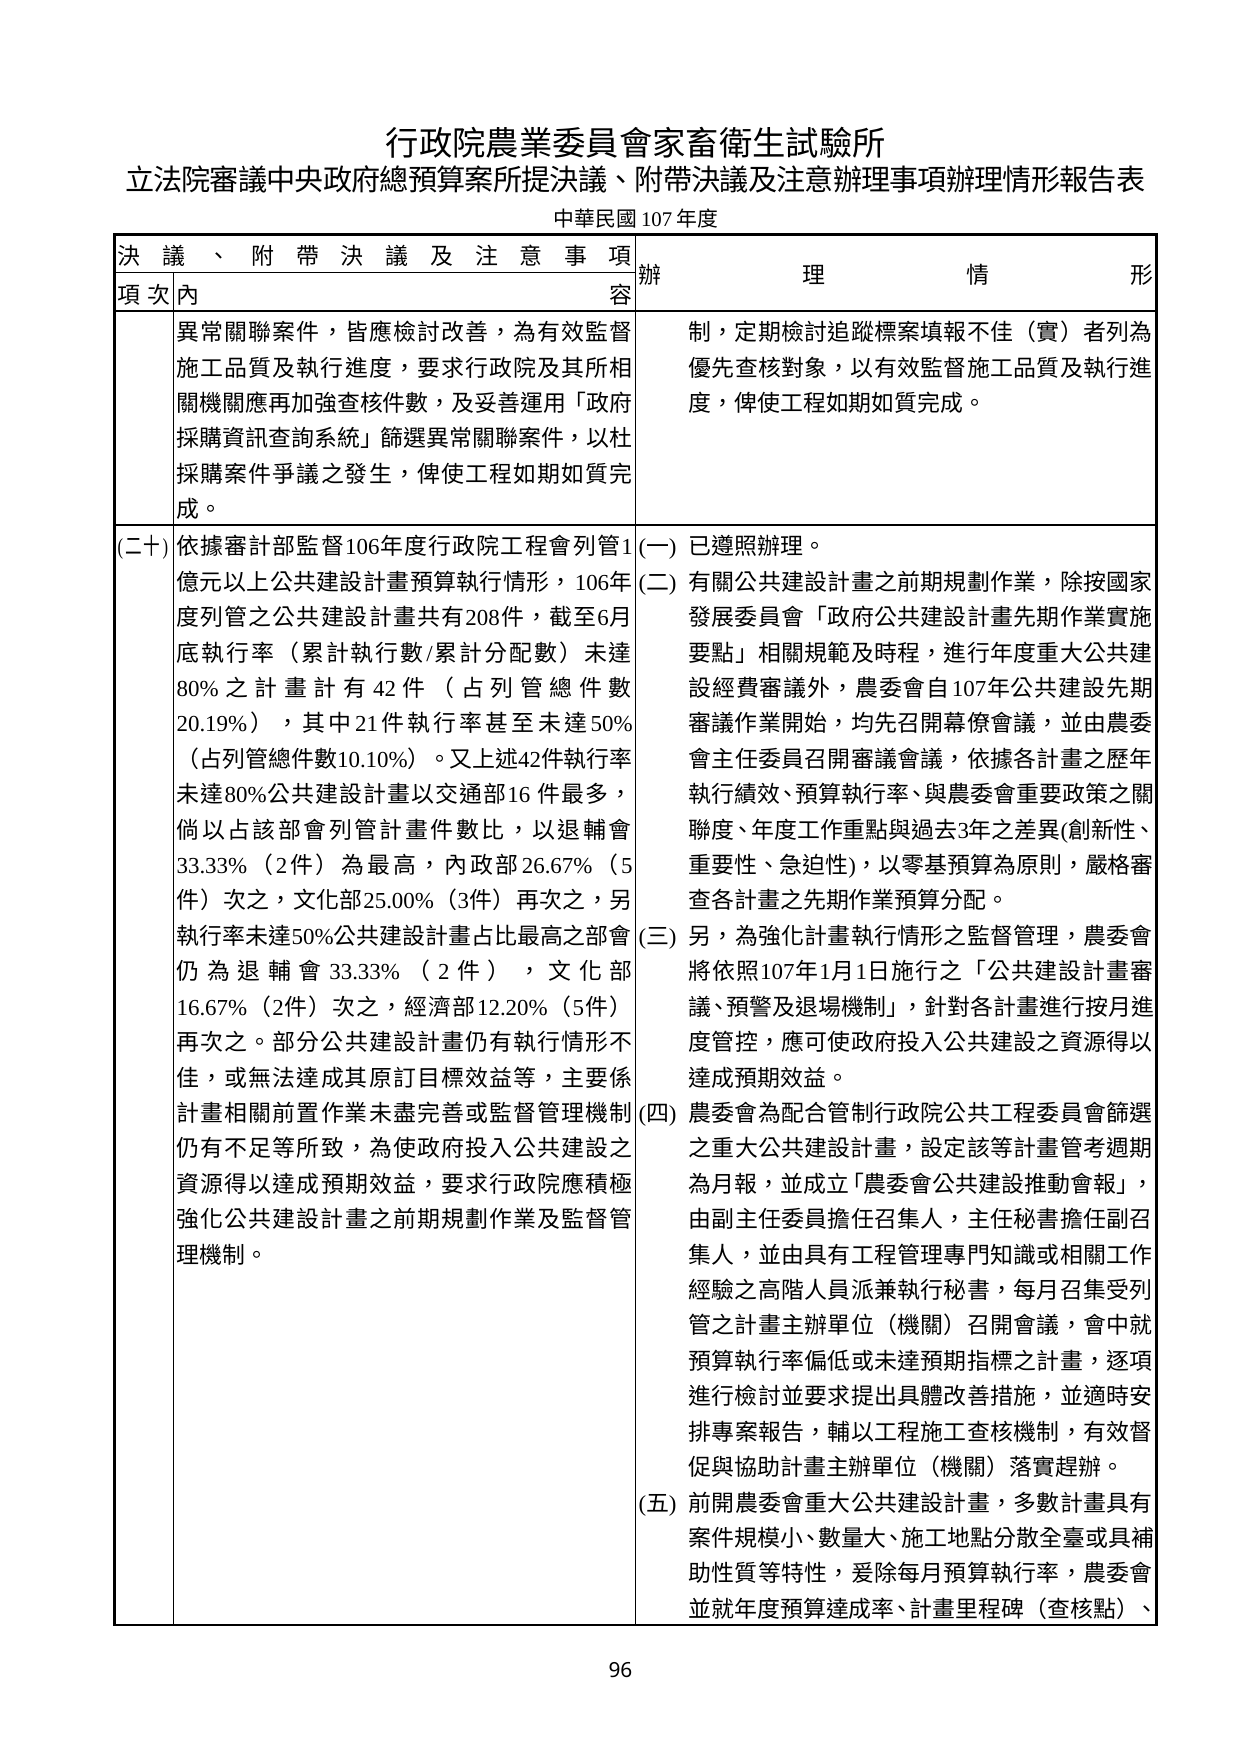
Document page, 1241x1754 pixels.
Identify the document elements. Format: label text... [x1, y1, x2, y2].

table_cell 異常關聯案件，皆應檢討改善，為有效監督施工品質及執行進度，要求行政院及其所相關機關應再加強查核件數，及妥善運用「政府採購資訊查詢系統」篩選異常關聯案件，以杜採購案件爭議之發生，俾使工程如期如質完成。 [174, 312, 635, 524]
table_cell 制，定期檢討追蹤標案填報不佳（實）者列為優先查核對象，以有效監督施工品質及執行進度，俾使工程如期如質完成。 [636, 312, 1155, 524]
table_cell [116, 312, 173, 524]
table_cell 依據審計部監督106年度行政院工程會列管1億元以上公共建設計畫預算執行情形，106年度列管之公共建設計畫共有208件，截至6月底執行率（累計執行數/累計分配數）未達80%之計畫計有42件（占列管總件數20.19%），其中21件執行率甚至未達50%（占列管總件數10.10%）。又上述42件執行率未達80%公共建設計畫以交通部16 件最多，倘以占該部會列管計畫件數比，以退輔會33.33%（2件）為最高，內政部26.67%（5件）次之，文化部25.00%（3件）再次之，另執行率未達50%公共建設計畫占比最高之部會仍為退輔會33.33%（2件），文化部16.67%（2件）次之，經濟部12.20%（5件）再次之。部分公共建設計畫仍有執行情形不佳，或無法達成其原訂目標效益等，主要係計畫相關前置作業未盡完善或監督管理機制仍有不足等所致，為使政府投入公共建設之資源得以達成預期效益，要求行政院應積極強化公共建設計畫之前期規劃作業及監督管理機制。 [174, 526, 635, 1624]
table_cell 中華民國107年度 [115, 198, 1156, 233]
table_cell 已遵照辦理。 有關公共建設計畫之前期規劃作業，除按國家發展委員會「政府公共建設計畫先期作業實施要點」相關規範及時程，進行年度重大公共建設經費審議外，農委會自107年公共建設先期審議作業開始，均先召開幕僚會議，並由農委會主任委員召開審議會議，依據各計畫之歷年執行績效、預算執行率、與農委會重要政策之關聯度、年度工作重點與過去3年之差異(創新性、重要性、急迫性)，以零基預算為原則，嚴格審查各計畫之先期作業預算分配。 另，為強化計畫執行情形之監督管理，農委會將依照107年1月1日施行之「公共建設計畫審議、預警及退場機制」，針對各計畫進行按月進度管控，應可使政府投入公共建設之資源得以達成預期效益。 農委會為配合管制行政院公共工程委員會篩選之重大公共建設計畫，設定該等計畫管考週期為月報，並成立「農委會公共建設推動會報」，由副主任委員擔任召集人，主任秘書擔任副召集人，並由具有工程管理專門知識或相關工作經驗之高階人員派兼執行秘書，每月召集受列管之計畫主辦單位（機關）召開會議，會中就預算執行率偏低或未達預期指標之計畫，逐項進行檢討並要求提出具體改善措施，並適時安排專案報告，輔以工程施工查核機制，有效督促與協助計畫主辦單位（機關）落實趕辦。 前開農委會重大公共建設計畫，多數計畫具有案件規模小、數量大、施工地點分散全臺或具補助性質等特性，爰除每月預算執行率，農委會並就年度預算達成率、計畫里程碑（查核點）、 [636, 526, 1155, 1624]
table_cell 決議、附帶決議及注意事項 [116, 236, 635, 272]
table_cell 辦理情形 [636, 236, 1155, 310]
table_cell 內容 [174, 273, 635, 310]
table_header 行政院農業委員會家畜衛生試驗所 [115, 127, 1156, 162]
table_cell (二十) [116, 526, 173, 1624]
table_cell 項次 [116, 273, 173, 310]
table_cell 立法院審議中央政府總預算案所提決議、附帶決議及注意辦理事項辦理情形報告表 [115, 163, 1156, 198]
